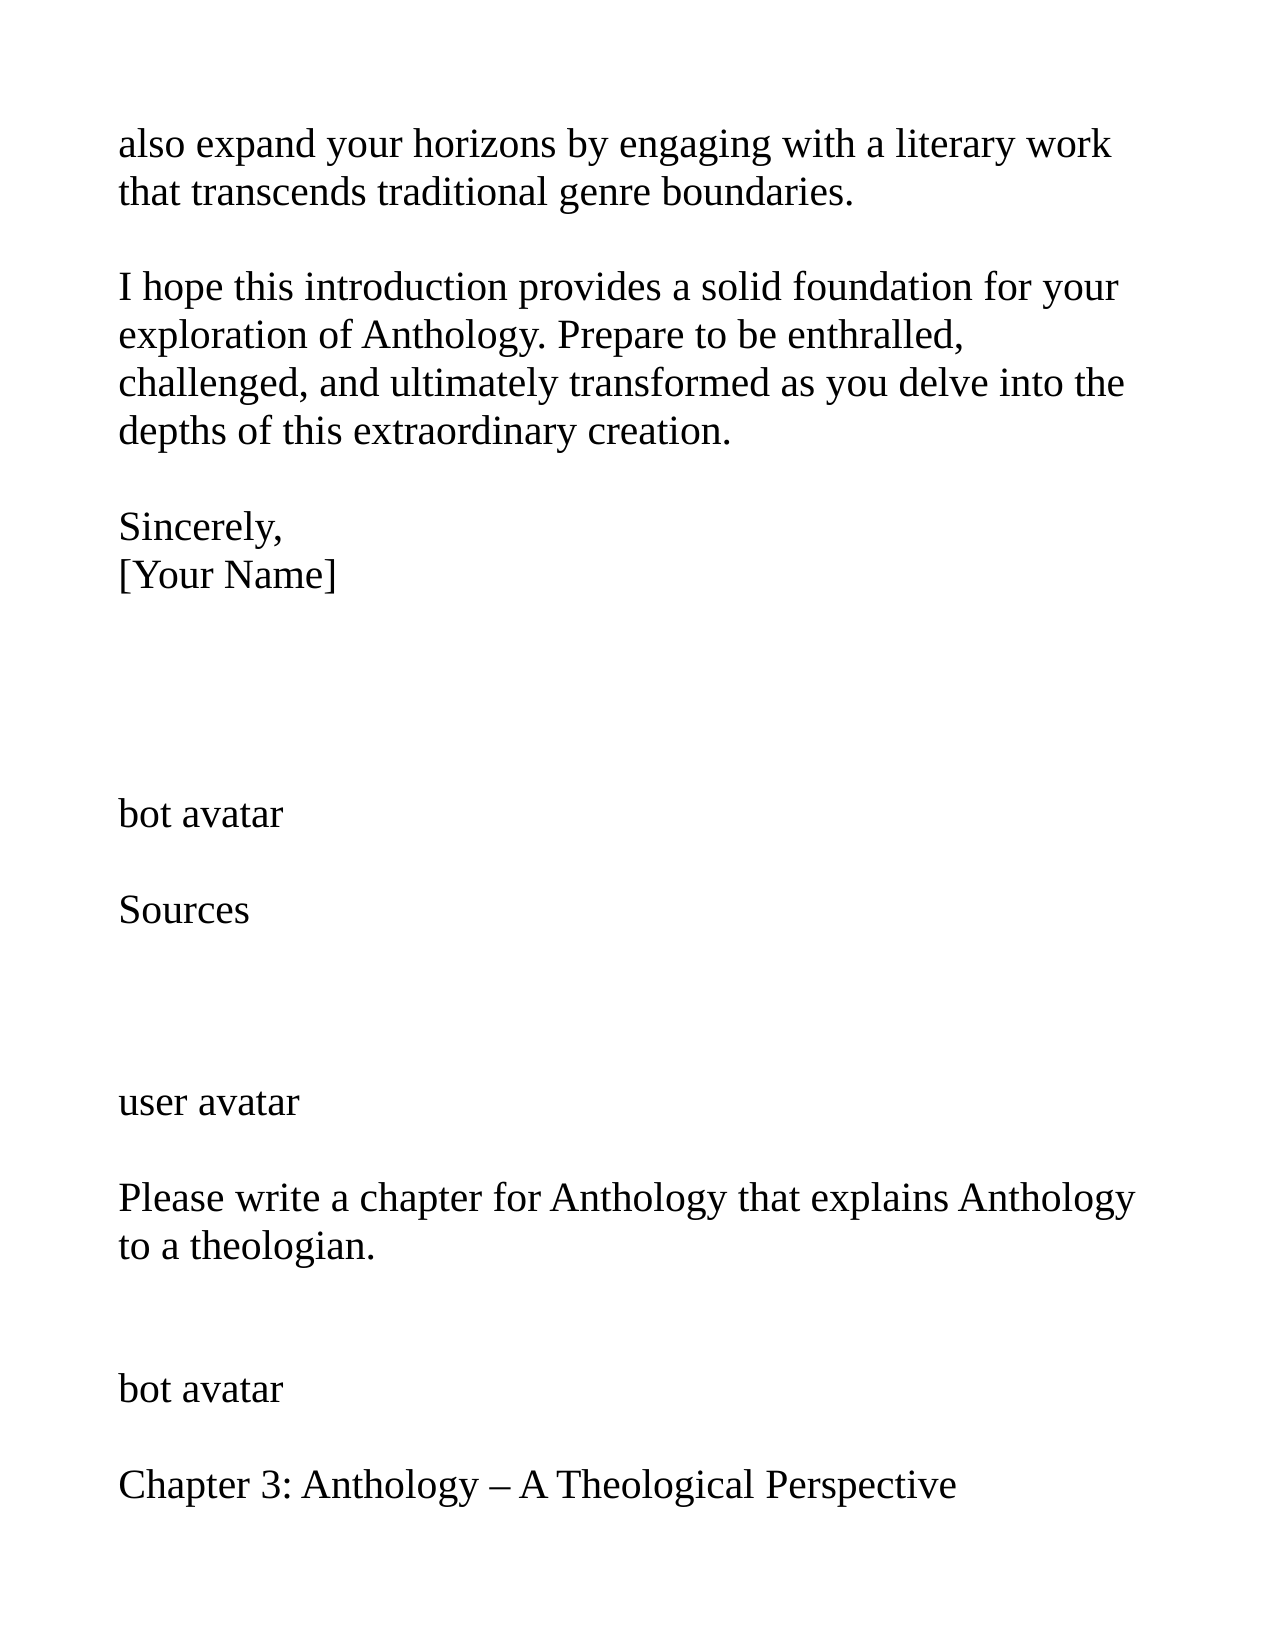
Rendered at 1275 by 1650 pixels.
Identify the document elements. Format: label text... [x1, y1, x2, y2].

text Sincerely, [118, 501, 1157, 549]
text user avatar [118, 1076, 1157, 1124]
text bot avatar [118, 1364, 1157, 1412]
text Sources [118, 885, 1157, 933]
text also expand your horizons by engaging with a literary work that transcends traditional genre boundaries. [118, 118, 1157, 214]
text I hope this introduction provides a solid foundation for your exploration of Anthology. Prepare to be enthralled, challenged, and ultimately transformed as you delve into the depths of this extraordinary creation. [118, 262, 1157, 453]
text [Your Name] [118, 549, 1157, 597]
text Please write a chapter for Anthology that explains Anthology to a theologian. [118, 1172, 1157, 1268]
text Chapter 3: Anthology – A Theological Perspective [118, 1460, 1157, 1508]
text bot avatar [118, 789, 1157, 837]
